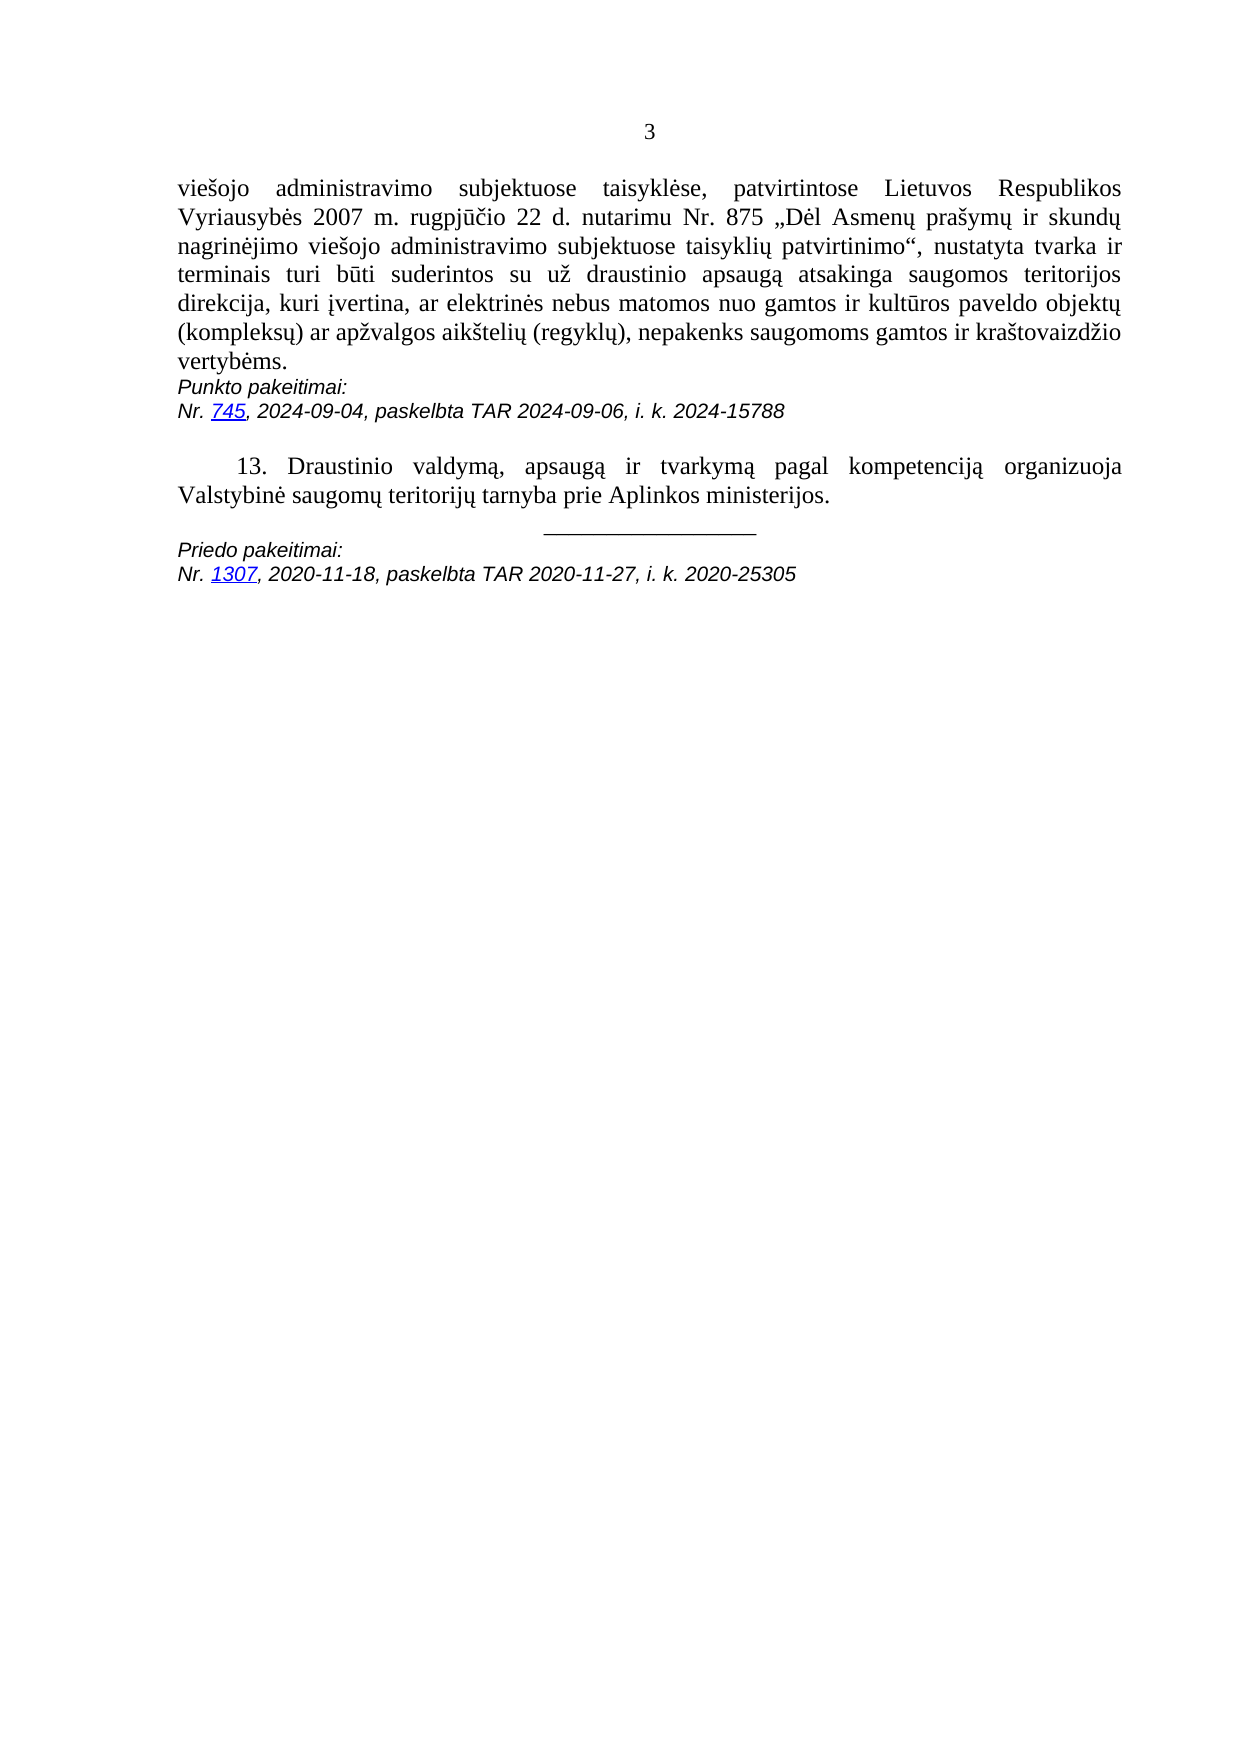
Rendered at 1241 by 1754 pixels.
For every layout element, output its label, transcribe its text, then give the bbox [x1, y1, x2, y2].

text Priedo pakeitimai: [177, 537, 1122, 561]
text Punkto pakeitimai: [177, 374, 1122, 398]
text Nr. 745, 2024-09-04, paskelbta TAR 2024-09-06, i. k. 2024-15788 [177, 398, 1122, 422]
text Nr. 1307, 2020-11-18, paskelbta TAR 2020-11-27, i. k. 2020-25305 [177, 561, 1122, 585]
text viešojo administravimo subjektuose taisyklėse, patvirtintose Lietuvos Respublikos Vyriausybės 2007 m. rugpjūčio 22 d. nutarimu Nr. 875 „Dėl Asmenų prašymų ir skundų nagrinėjimo viešojo administravimo subjektuose taisyklių patvirtinimo“, nustatyta tvarka ir terminais turi būti suderintos su už draustinio apsaugą atsakinga saugomos teritorijos direkcija, kuri įvertina, ar elektrinės nebus matomos nuo gamtos ir kultūros paveldo objektų (kompleksų) ar apžvalgos aikštelių (regyklų), nepakenks saugomoms gamtos ir kraštovaizdžio vertybėms. [177, 173, 1122, 374]
text 13. Draustinio valdymą, apsaugą ir tvarkymą pagal kompetenciją organizuoja Valstybinė saugomų teritorijų tarnyba prie Aplinkos ministerijos. [177, 451, 1122, 509]
text _________________ [177, 509, 1122, 537]
